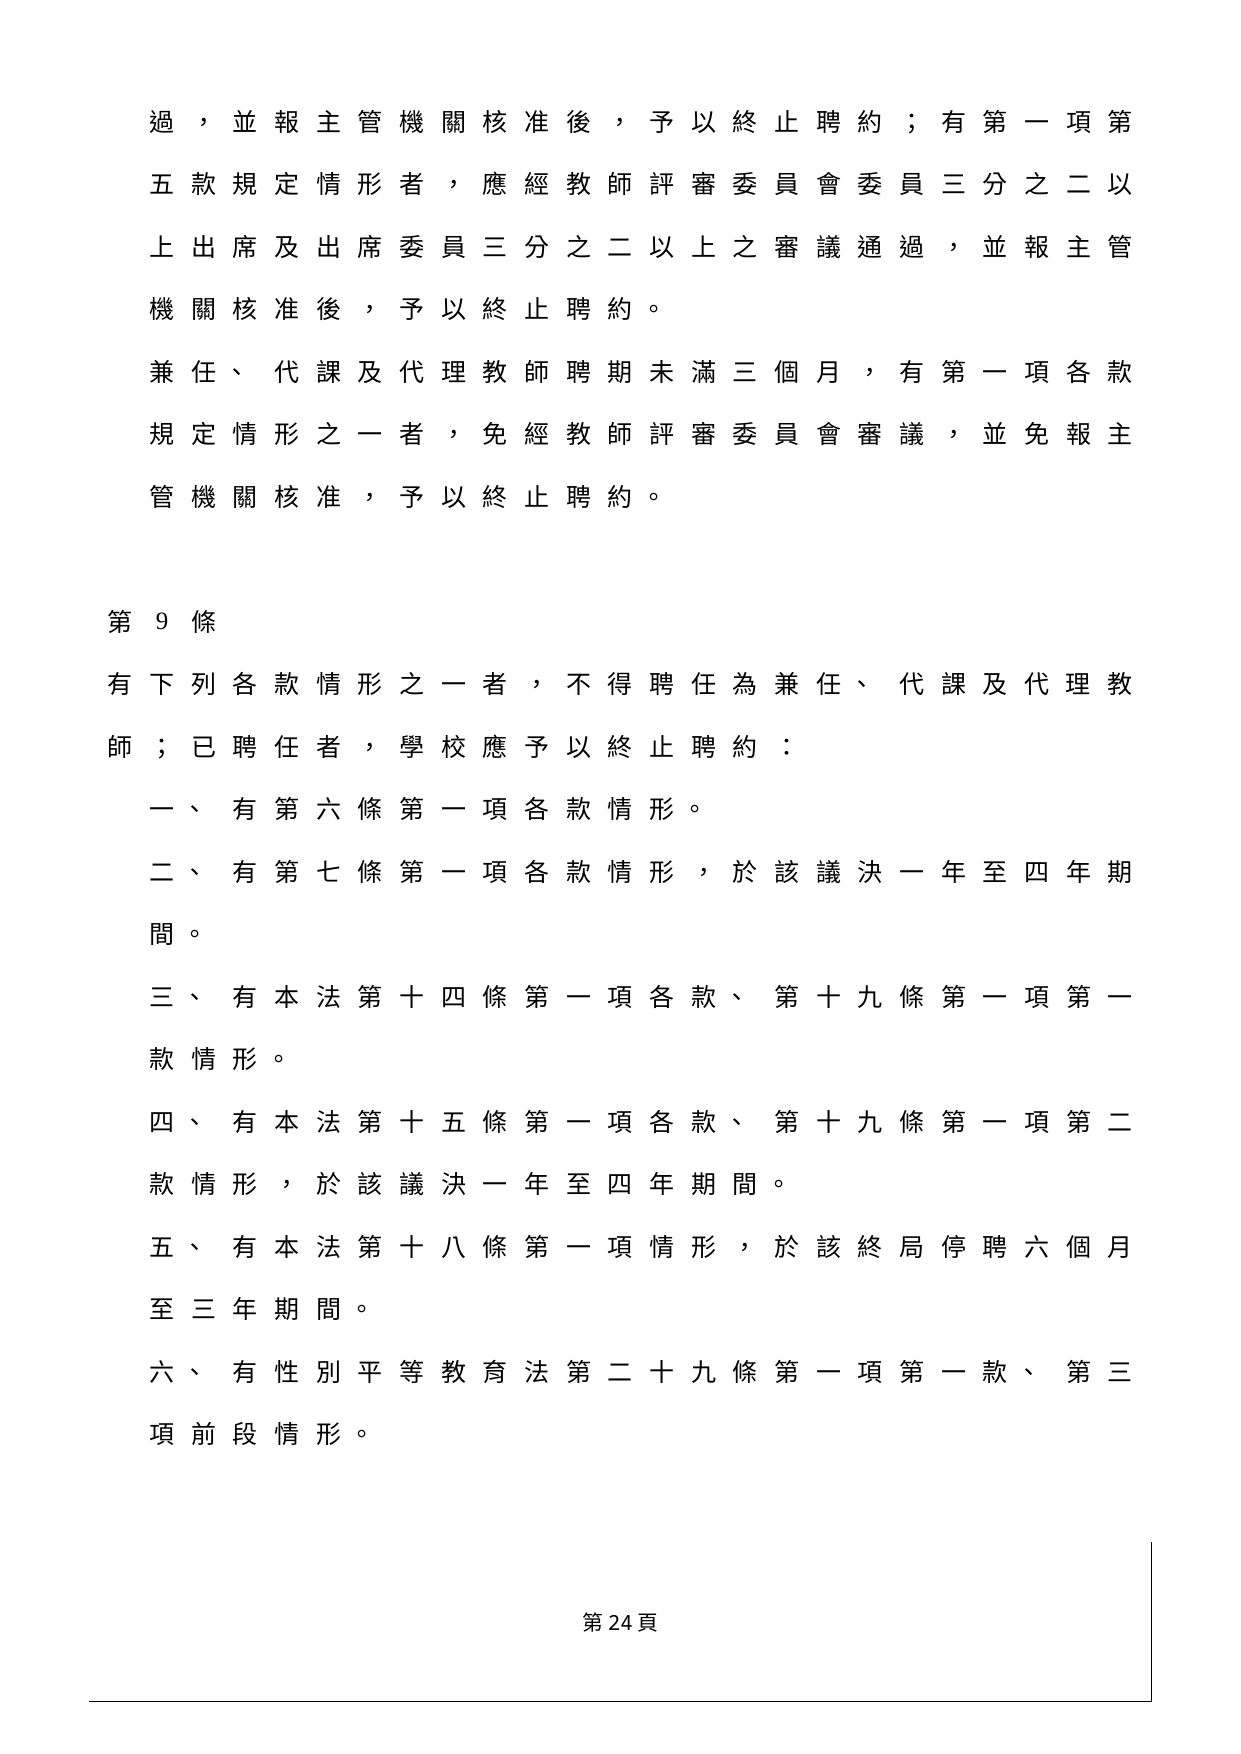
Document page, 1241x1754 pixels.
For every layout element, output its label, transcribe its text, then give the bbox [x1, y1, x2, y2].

text 一、有第六條第一項各款情形。 [137, 766, 1141, 829]
text 四、有本法第十五條第一項各款、第十九條第一項第二款情形，於該議決一年至四年期間。 [137, 1079, 1141, 1204]
text 第9條 [99, 579, 1141, 641]
text 五、有本法第十八條第一項情形，於該終局停聘六個月至三年期間。 [137, 1204, 1141, 1329]
text 過，並報主管機關核准後，予以終止聘約；有第一項第五款規定情形者，應經教師評審委員會委員三分之二以上出席及出席委員三分之二以上之審議通過，並報主管機關核准後，予以終止聘約。 [136, 79, 1141, 329]
text 有下列各款情形之一者，不得聘任為兼任、代課及代理教師；已聘任者，學校應予以終止聘約： [99, 641, 1141, 766]
text 二、有第七條第一項各款情形，於該議決一年至四年期間。 [137, 829, 1141, 954]
text 兼任、代課及代理教師聘期未滿三個月，有第一項各款規定情形之一者，免經教師評審委員會審議，並免報主管機關核准，予以終止聘約。 [136, 329, 1141, 516]
text 六、有性別平等教育法第二十九條第一項第一款、第三項前段情形。 [137, 1329, 1141, 1454]
text 三、有本法第十四條第一項各款、第十九條第一項第一款情形。 [137, 954, 1141, 1079]
